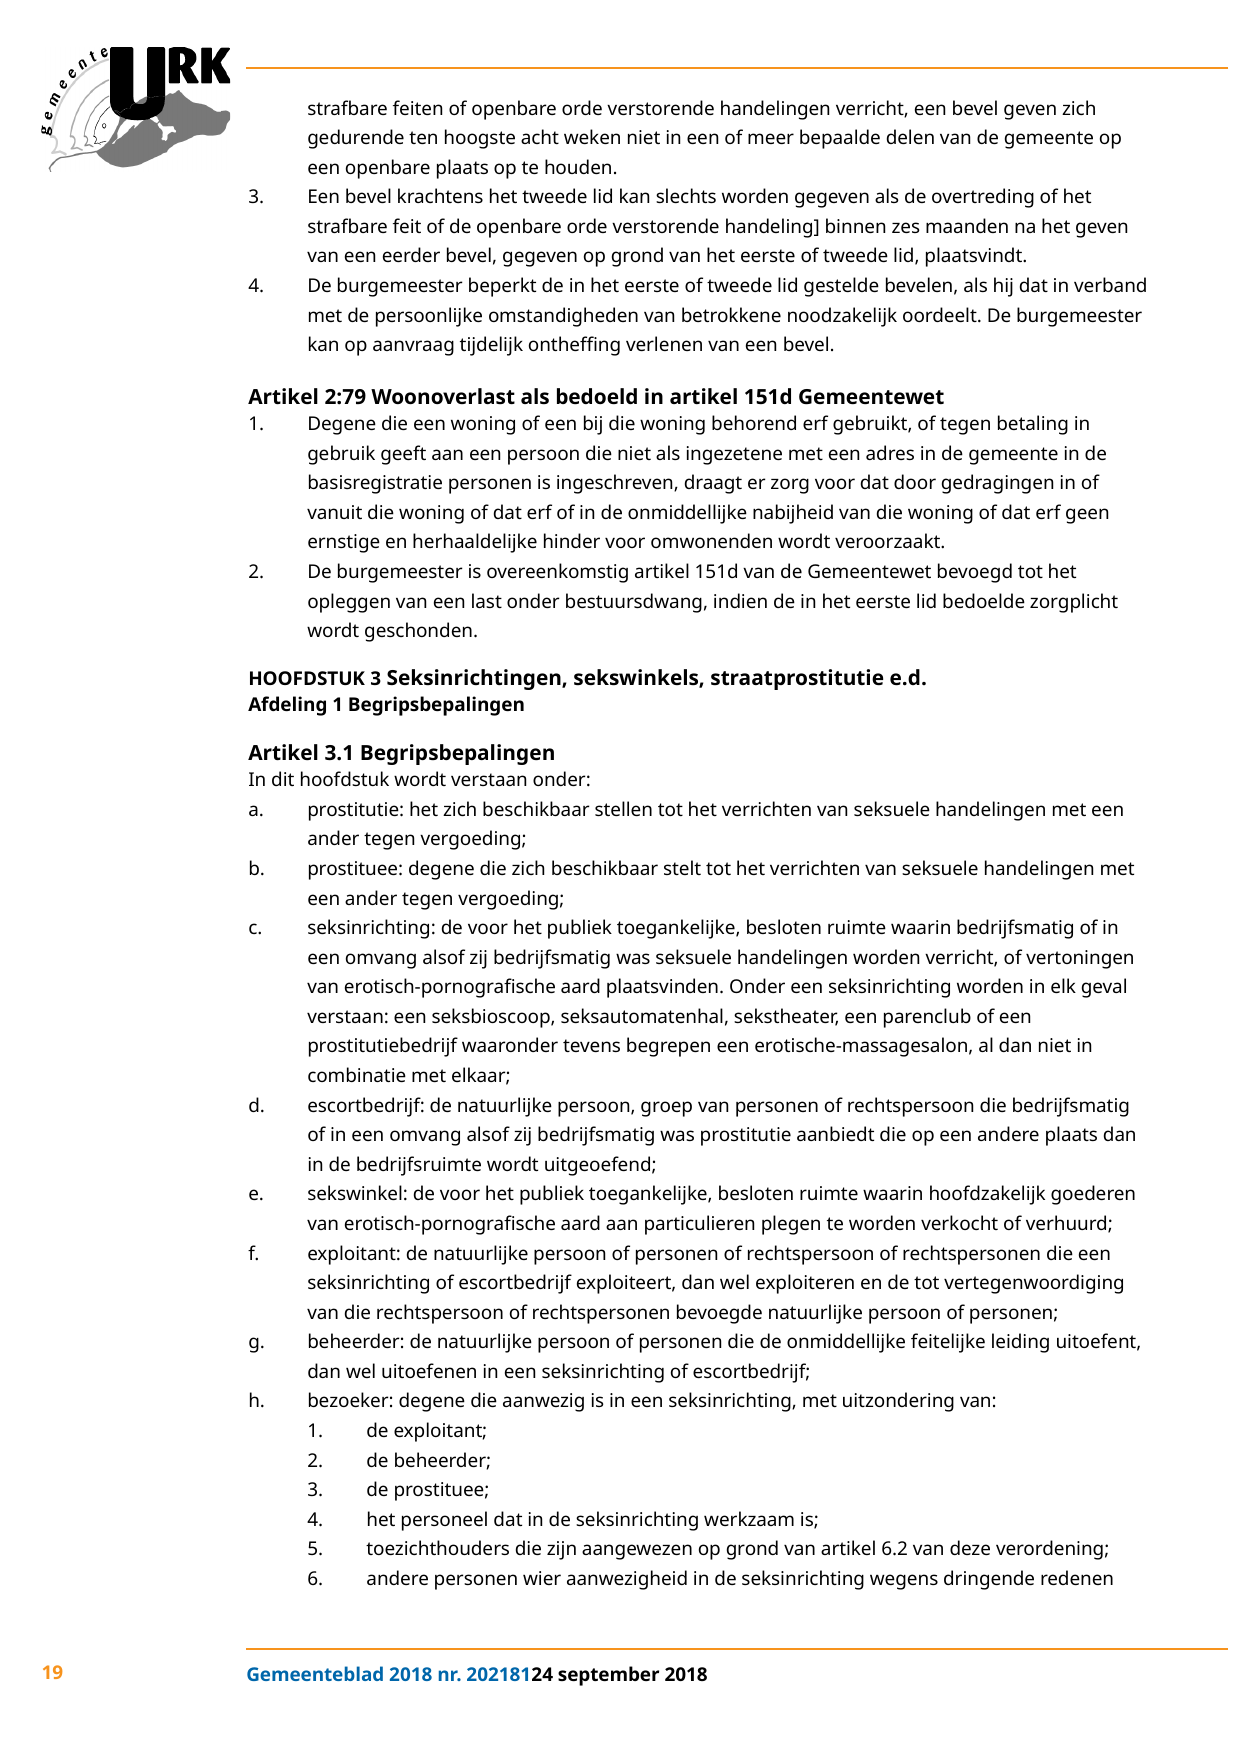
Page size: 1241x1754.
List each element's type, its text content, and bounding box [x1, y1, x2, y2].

list de beheerder; [307, 1447, 1152, 1473]
picture [41, 47, 231, 172]
list bezoeker: degene die aanwezig is in een seksinrichting, met uitzondering van: [248, 1388, 1152, 1413]
list De burgemeester beperkt de in het eerste of tweede lid gestelde bevelen, als hij dat in verband met de persoonlijke omstandigheden van betrokkene noodzakelijk oordeelt. De burgemeester kan op aanvraag tijdelijk ontheffing verlenen van een bevel. [248, 272, 1152, 357]
list Een bevel krachtens het tweede lid kan slechts worden gegeven als de overtreding of het strafbare feit of de openbare orde verstorende handeling] binnen zes maanden na het geven van een eerder bevel, gegeven op grond van het eerste of tweede lid, plaatsvindt. [248, 183, 1152, 268]
list prostitutie: het zich beschikbaar stellen tot het verrichten van seksuele handelingen met een ander tegen vergoeding; [248, 796, 1152, 851]
list seksinrichting: de voor het publiek toegankelijke, besloten ruimte waarin bedrijfsmatig of in een omvang alsof zij bedrijfsmatig was seksuele handelingen worden verricht, of vertoningen van erotisch-pornografische aard plaatsvinden. Onder een seksinrichting worden in elk geval verstaan: een seksbioscoop, seksautomatenhal, sekstheater, een parenclub of een prostitutiebedrijf waaronder tevens begrepen een erotische-massagesalon, al dan niet in combinatie met elkaar; [248, 914, 1152, 1088]
list toezichthouders die zijn aangewezen op grond van artikel 6.2 van deze verordening; [307, 1536, 1152, 1561]
list strafbare feiten of openbare orde verstorende handelingen verricht, een bevel geven zich gedurende ten hoogste acht weken niet in een of meer bepaalde delen van de gemeente op een openbare plaats op te houden. [248, 95, 1152, 180]
list het personeel dat in de seksinrichting werkzaam is; [307, 1506, 1152, 1532]
list beheerder: de natuurlijke persoon of personen die de onmiddellijke feitelijke leiding uitoefent, dan wel uitoefenen in een seksinrichting of escortbedrijf; [248, 1328, 1152, 1384]
list exploitant: de natuurlijke persoon of personen of rechtspersoon of rechtspersonen die een seksinrichting of escortbedrijf exploiteert, dan wel exploiteren en de tot vertegenwoordiging van die rechtspersoon of rechtspersonen bevoegde natuurlijke persoon of personen; [248, 1240, 1152, 1325]
list de prostituee; [307, 1476, 1152, 1502]
text HOOFDSTUK 3 Seksinrichtingen, sekswinkels, straatprostitutie e.d. [248, 663, 1152, 691]
list sekswinkel: de voor het publiek toegankelijke, besloten ruimte waarin hoofdzakelijk goederen van erotisch-pornografische aard aan particulieren plegen te worden verkocht of verhuurd; [248, 1181, 1152, 1236]
text Afdeling 1 Begripsbepalingen [248, 691, 1152, 717]
list prostituee: degene die zich beschikbaar stelt tot het verrichten van seksuele handelingen met een ander tegen vergoeding; [248, 855, 1152, 911]
list andere personen wier aanwezigheid in de seksinrichting wegens dringende redenen [307, 1565, 1152, 1591]
text Artikel 2:79 Woonoverlast als bedoeld in artikel 151d Gemeentewet [248, 382, 1152, 410]
text In dit hoofdstuk wordt verstaan onder: [248, 766, 1152, 792]
list Degene die een woning of een bij die woning behorend erf gebruikt, of tegen betaling in gebruik geeft aan een persoon die niet als ingezetene met een adres in de gemeente in de basisregistratie personen is ingeschreven, draagt er zorg voor dat door gedragingen in of vanuit die woning of dat erf of in de onmiddellijke nabijheid van die woning of dat erf geen ernstige en herhaaldelijke hinder voor omwonenden wordt veroorzaakt. [248, 410, 1152, 554]
text Artikel 3.1 Begripsbepalingen [248, 738, 1152, 766]
list de exploitant; [307, 1417, 1152, 1443]
list De burgemeester is overeenkomstig artikel 151d van de Gemeentewet bevoegd tot het opleggen van een last onder bestuursdwang, indien de in het eerste lid bedoelde zorgplicht wordt geschonden. [248, 558, 1152, 643]
list escortbedrijf: de natuurlijke persoon, groep van personen of rechtspersoon die bedrijfsmatig of in een omvang alsof zij bedrijfsmatig was prostitutie aanbiedt die op een andere plaats dan in de bedrijfsruimte wordt uitgeoefend; [248, 1092, 1152, 1177]
